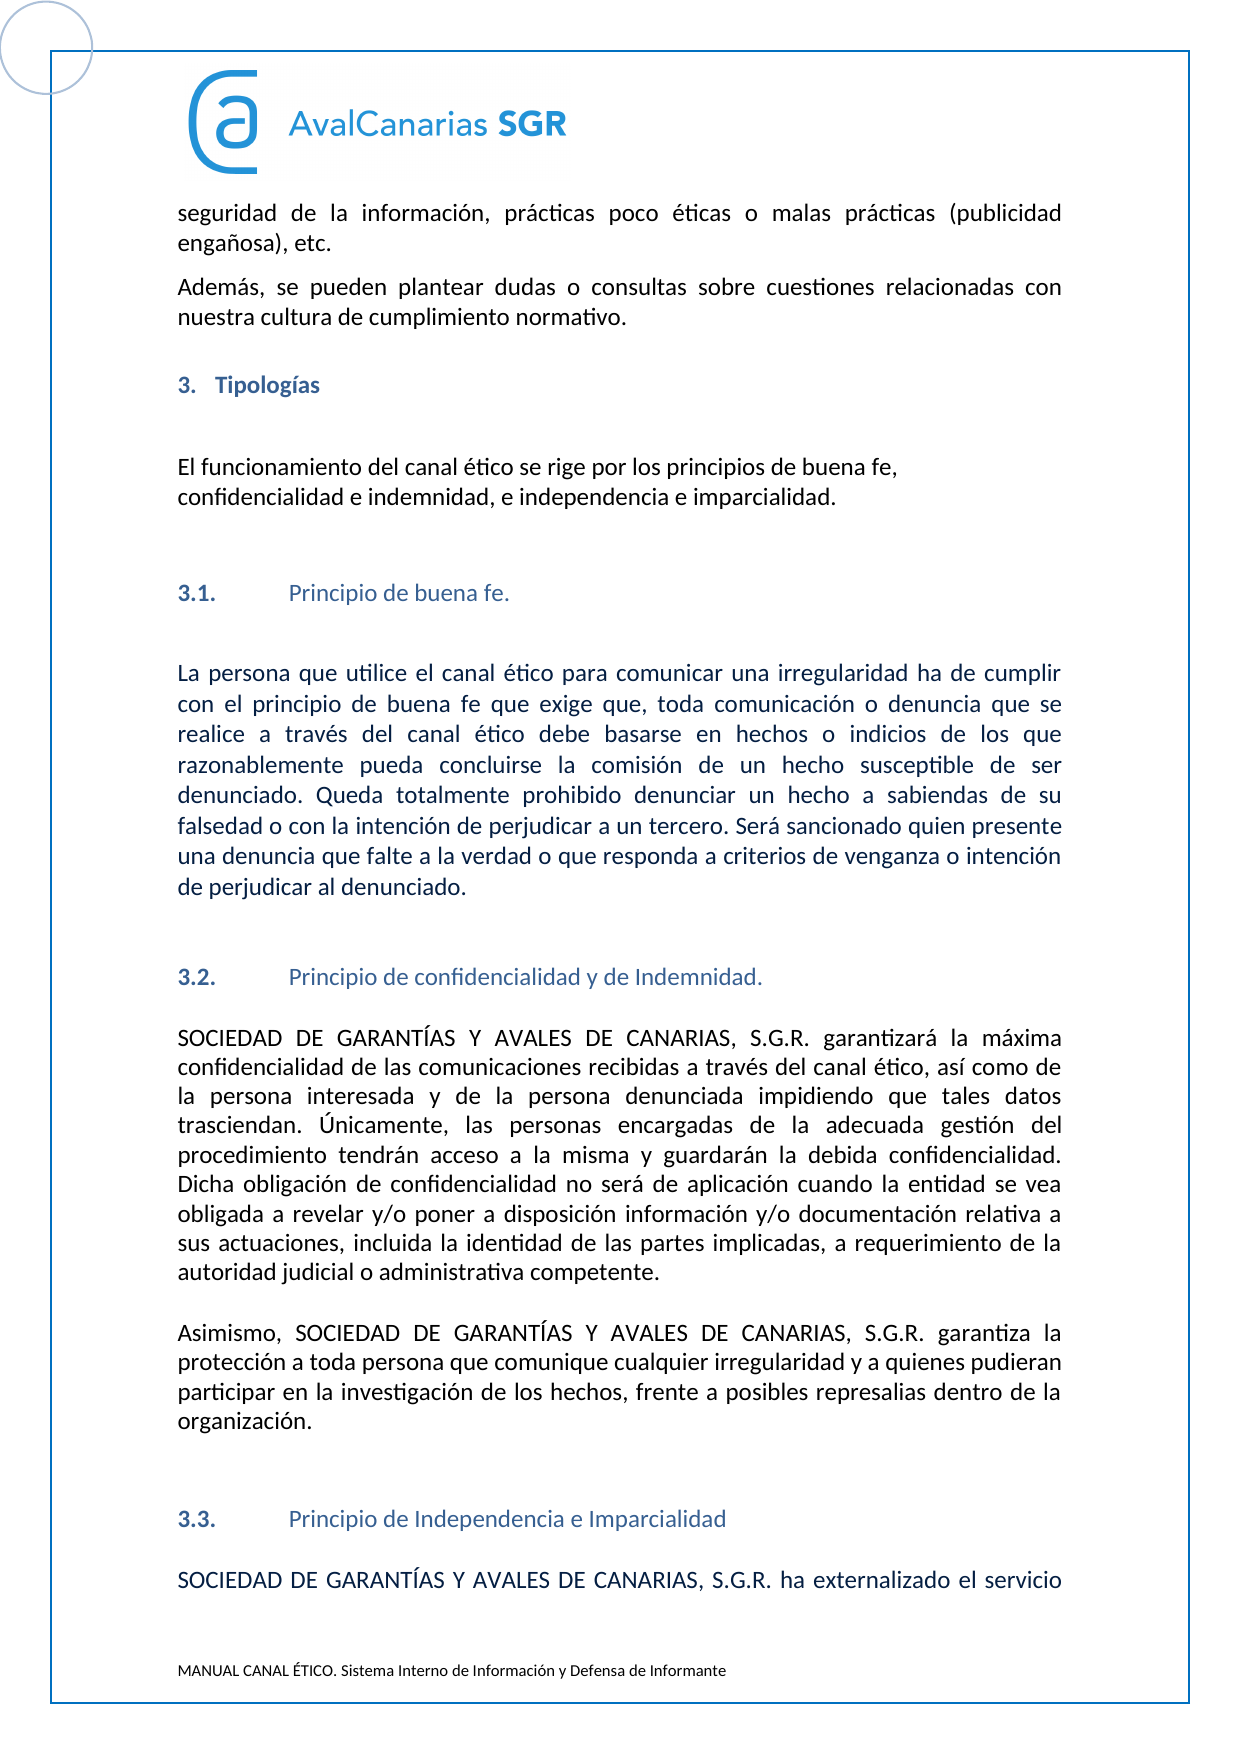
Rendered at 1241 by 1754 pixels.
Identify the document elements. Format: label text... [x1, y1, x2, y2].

text La persona que utilice el canal ético para comunicar una irregularidad ha de cumplir con el principio de buena fe que exige que, toda comunicación o denuncia que se realice a través del canal ético debe basarse en hechos o indicios de los que razonablemente pueda concluirse la comisión de un hecho susceptible de ser denunciado. Queda totalmente prohibido denunciar un hecho a sabiendas de su falsedad o con la intención de perjudicar a un tercero. Será sancionado quien presente una denuncia que falte a la verdad o que responda a criterios de venganza o intención de perjudicar al denunciado. [177, 657, 1063, 902]
list Principio de Independencia e Imparcialidad [177, 1503, 1063, 1534]
text Además, se pueden plantear dudas o consultas sobre cuestiones relacionadas con nuestra cultura de cumplimiento normativo. [177, 271, 1063, 332]
list Principio de confidencialidad y de Indemnidad. [177, 961, 1063, 992]
text SOCIEDAD DE GARANTÍAS Y AVALES DE CANARIAS, S.G.R. garantizará la máxima confidencialidad de las comunicaciones recibidas a través del canal ético, así como de la persona interesada y de la persona denunciada impidiendo que tales datos trasciendan. Únicamente, las personas encargadas de la adecuada gestión del procedimiento tendrán acceso a la misma y guardarán la debida confidencialidad. Dicha obligación de confidencialidad no será de aplicación cuando la entidad se vea obligada a revelar y/o poner a disposición información y/o documentación relativa a sus actuaciones, incluida la identidad de las partes implicadas, a requerimiento de la autoridad judicial o administrativa competente. [177, 1023, 1063, 1287]
list Principio de buena fe. [177, 577, 1063, 608]
list Tipologías [177, 369, 1063, 400]
text El funcionamiento del canal ético se rige por los principios de buena fe, confidencialidad e indemnidad, e independencia e imparcialidad. [177, 451, 1063, 512]
text Asimismo, SOCIEDAD DE GARANTÍAS Y AVALES DE CANARIAS, S.G.R. garantiza la protección a toda persona que comunique cualquier irregularidad y a quienes pudieran participar en la investigación de los hechos, frente a posibles represalias dentro de la organización. [177, 1318, 1063, 1436]
text SOCIEDAD DE GARANTÍAS Y AVALES DE CANARIAS, S.G.R. ha externalizado el servicio [177, 1565, 1063, 1594]
text seguridad de la información, prácticas poco éticas o malas prácticas (publicidad engañosa), etc. [177, 197, 1063, 258]
